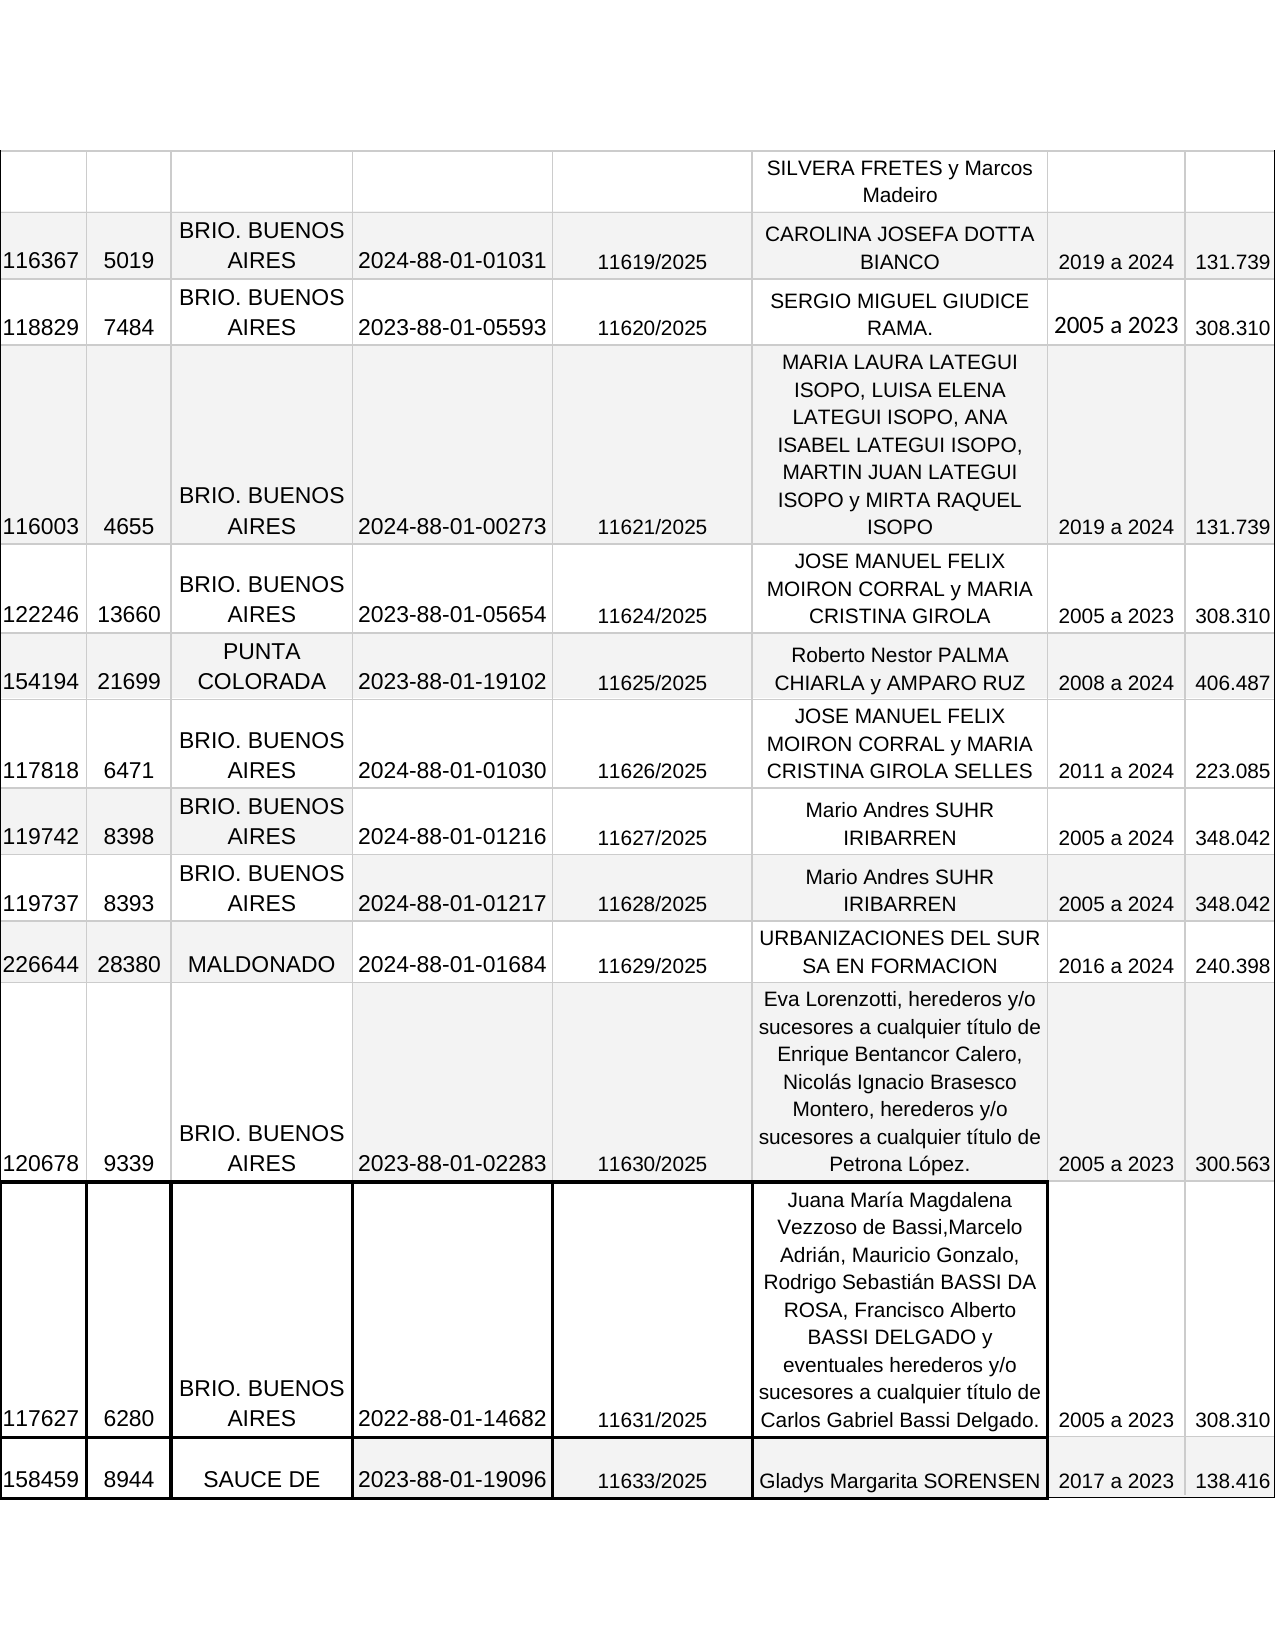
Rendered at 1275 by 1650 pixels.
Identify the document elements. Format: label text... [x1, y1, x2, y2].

table_cell MARIA LAURA LATEGUI ISOPO, LUISA ELENA LATEGUI ISOPO, ANA ISABEL LATEGUI ISOPO, MARTIN JUAN LATEGUI ISOPO y MIRTA RAQUEL ISOPO [753, 346, 1047, 543]
table_cell 6280 [88, 1184, 169, 1436]
table_cell BRIO. BUENOS AIRES [172, 346, 352, 543]
table_cell 2024-88-01-01216 [353, 789, 552, 854]
table_cell 8393 [87, 855, 170, 920]
table_cell 13660 [87, 545, 170, 632]
table_cell 226644 [1, 922, 86, 982]
table_cell Mario Andres SUHR IRIBARREN [753, 789, 1047, 854]
table_cell 300.563 [1186, 983, 1274, 1180]
table_cell 2022-88-01-14682 [354, 1184, 551, 1436]
table_cell 11631/2025 [554, 1184, 751, 1436]
table_cell [353, 152, 552, 211]
table_cell 7484 [87, 280, 170, 344]
table_cell 2005 a 2024 [1048, 789, 1184, 854]
table_cell MALDONADO [172, 922, 352, 982]
table_cell [87, 152, 170, 211]
table_cell 223.085 [1186, 700, 1274, 787]
table_cell 2005 a 2023 [1048, 280, 1184, 344]
table_cell [1, 152, 86, 211]
table_cell 308.310 [1186, 545, 1274, 632]
table_cell 348.042 [1186, 789, 1274, 854]
table_cell 119737 [1, 855, 86, 920]
table_cell 11626/2025 [553, 700, 751, 787]
table_cell Juana María Magdalena Vezzoso de Bassi,Marcelo Adrián, Mauricio Gonzalo, Rodrigo Sebastián BASSI DA ROSA, Francisco Alberto BASSI DELGADO y eventuales herederos y/o sucesores a cualquier título de Carlos Gabriel Bassi Delgado. [754, 1184, 1046, 1436]
table_cell BRIO. BUENOS AIRES [172, 700, 352, 787]
table_cell 2005 a 2023 [1049, 1182, 1184, 1436]
table_cell 2023-88-01-19096 [354, 1439, 551, 1497]
table_cell 11624/2025 [553, 545, 751, 632]
table_cell 2024-88-01-01217 [353, 855, 552, 920]
table_cell 118829 [1, 280, 86, 344]
table_cell JOSE MANUEL FELIX MOIRON CORRAL y MARIA CRISTINA GIROLA [753, 545, 1047, 632]
table_cell 122246 [1, 545, 86, 632]
table_cell 2019 a 2024 [1048, 213, 1184, 278]
table_cell 11633/2025 [554, 1439, 751, 1497]
table_cell 154194 [1, 634, 86, 698]
table_cell 308.310 [1186, 280, 1274, 344]
table_cell 116367 [1, 213, 86, 278]
table_cell 2017 a 2023 [1049, 1437, 1185, 1497]
table_cell BRIO. BUENOS AIRES [172, 545, 352, 632]
table_cell [172, 152, 352, 211]
table_cell [553, 152, 751, 211]
table_cell BRIO. BUENOS AIRES [172, 855, 352, 920]
table_cell Gladys Margarita SORENSEN [754, 1439, 1046, 1497]
table_cell 5019 [87, 213, 170, 278]
table_cell 2023-88-01-05654 [353, 545, 552, 632]
table_cell SILVERA FRETES y Marcos Madeiro [753, 152, 1047, 211]
table_cell 11630/2025 [553, 983, 751, 1180]
table_cell 6471 [87, 700, 170, 787]
table_cell SERGIO MIGUEL GIUDICE RAMA. [753, 280, 1047, 344]
table_cell 2024-88-01-00273 [353, 346, 552, 543]
table_cell 131.739 [1186, 213, 1274, 278]
table_cell 2005 a 2023 [1048, 545, 1184, 632]
table_cell 131.739 [1186, 346, 1274, 543]
table_cell 11621/2025 [553, 346, 751, 543]
table_cell 8398 [87, 789, 170, 854]
table_cell SAUCE DE [173, 1439, 351, 1497]
table_cell BRIO. BUENOS AIRES [172, 983, 352, 1180]
table_cell Eva Lorenzotti, herederos y/o sucesores a cualquier título de Enrique Bentancor Calero, Nicolás Ignacio Brasesco Montero, herederos y/o sucesores a cualquier título de Petrona López. [753, 983, 1047, 1180]
table_cell 21699 [87, 634, 170, 698]
table_cell 120678 [1, 983, 86, 1180]
table_cell 348.042 [1186, 855, 1274, 920]
table_cell 240.398 [1186, 922, 1274, 982]
table_cell 158459 [2, 1439, 85, 1497]
table_cell 11628/2025 [553, 855, 751, 920]
table_cell 8944 [88, 1439, 169, 1497]
table_cell 117818 [1, 700, 86, 787]
table_cell 2008 a 2024 [1048, 634, 1184, 698]
table_cell 11620/2025 [553, 280, 751, 344]
table_cell 138.416 [1185, 1437, 1274, 1497]
table_cell BRIO. BUENOS AIRES [172, 789, 352, 854]
table_cell 406.487 [1186, 634, 1274, 698]
table_cell BRIO. BUENOS AIRES [172, 213, 352, 278]
table_cell BRIO. BUENOS AIRES [173, 1184, 351, 1436]
table_cell 9339 [87, 983, 170, 1180]
table_cell Roberto Nestor PALMA CHIARLA y AMPARO RUZ [753, 634, 1047, 698]
table_cell 2023-88-01-05593 [353, 280, 552, 344]
table_cell 2011 a 2024 [1048, 700, 1184, 787]
table_cell [1048, 152, 1184, 211]
table_cell BRIO. BUENOS AIRES [172, 280, 352, 344]
table_cell 2005 a 2023 [1048, 983, 1184, 1180]
table_cell JOSE MANUEL FELIX MOIRON CORRAL y MARIA CRISTINA GIROLA SELLES [753, 700, 1047, 787]
table_cell 2024-88-01-01031 [353, 213, 552, 278]
table_cell 117627 [2, 1184, 85, 1436]
table_cell 2019 a 2024 [1048, 346, 1184, 543]
table_cell 2024-88-01-01030 [353, 700, 552, 787]
table_cell CAROLINA JOSEFA DOTTA BIANCO [753, 213, 1047, 278]
table_cell Mario Andres SUHR IRIBARREN [753, 855, 1047, 920]
table_cell URBANIZACIONES DEL SUR SA EN FORMACION [753, 922, 1047, 982]
table_cell 2023-88-01-02283 [353, 983, 552, 1180]
table_cell PUNTA COLORADA [172, 634, 352, 698]
table_cell 119742 [1, 789, 86, 854]
table_cell 2023-88-01-19102 [353, 634, 552, 698]
table_cell 11629/2025 [553, 922, 751, 982]
table_cell 11627/2025 [553, 789, 751, 854]
table_cell 2016 a 2024 [1048, 922, 1184, 982]
table_cell [1186, 152, 1274, 211]
table_cell 28380 [87, 922, 170, 982]
table_cell 4655 [87, 346, 170, 543]
table_cell 11625/2025 [553, 634, 751, 698]
table_cell 11619/2025 [553, 213, 751, 278]
table_cell 2005 a 2024 [1048, 855, 1184, 920]
table_cell 308.310 [1186, 1182, 1274, 1436]
table_cell 116003 [1, 346, 86, 543]
table_cell 2024-88-01-01684 [353, 922, 552, 982]
